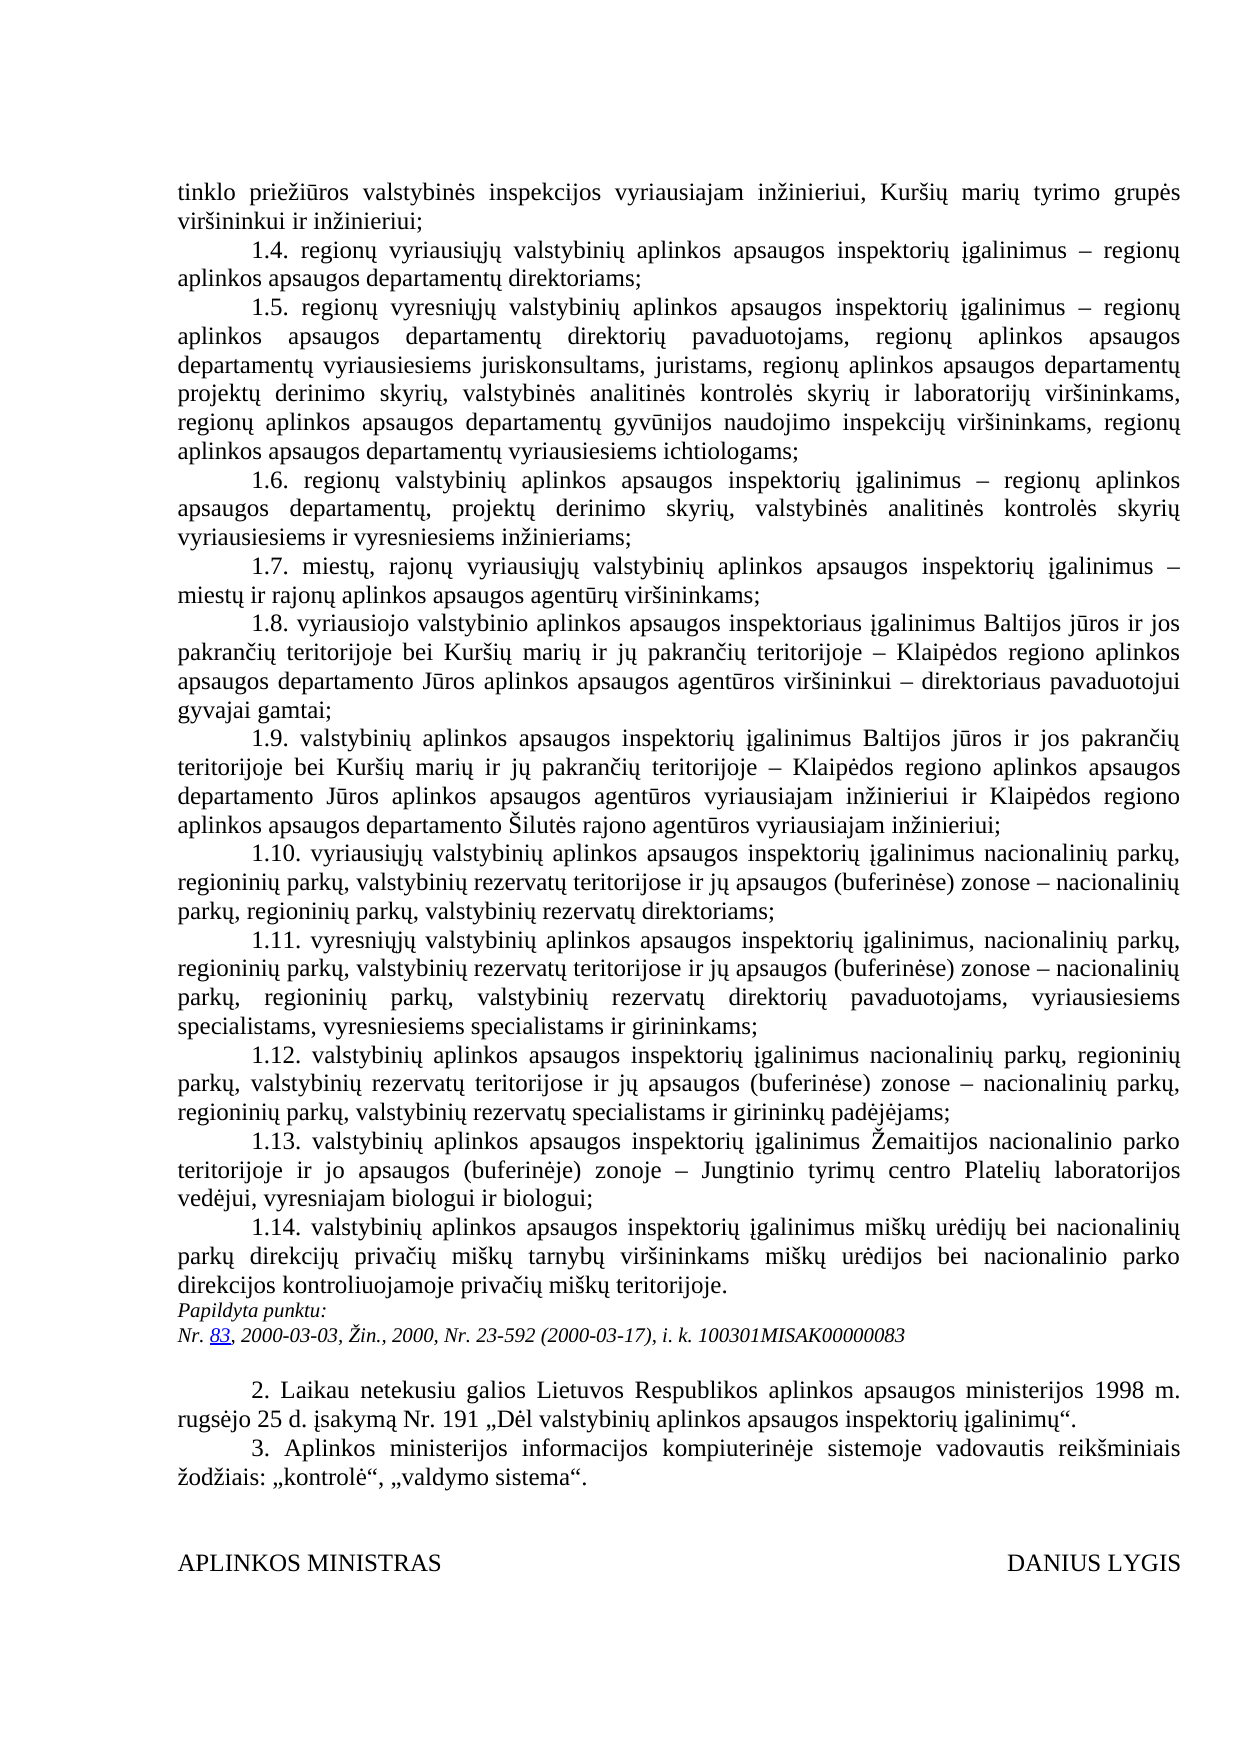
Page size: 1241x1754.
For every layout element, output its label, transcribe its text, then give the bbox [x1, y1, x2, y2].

text 1.5. regionų vyresniųjų valstybinių aplinkos apsaugos inspektorių įgalinimus – regionų aplinkos apsaugos departamentų direktorių pavaduotojams, regionų aplinkos apsaugos departamentų vyriausiesiems juriskonsultams, juristams, regionų aplinkos apsaugos departamentų projektų derinimo skyrių, valstybinės analitinės kontrolės skyrių ir laboratorijų viršininkams, regionų aplinkos apsaugos departamentų gyvūnijos naudojimo inspekcijų viršininkams, regionų aplinkos apsaugos departamentų vyriausiesiems ichtiologams; [177, 292, 1181, 465]
text APLINKOS MINISTRAS DANIUS LYGIS [177, 1548, 1181, 1577]
text 1.10. vyriausiųjų valstybinių aplinkos apsaugos inspektorių įgalinimus nacionalinių parkų, regioninių parkų, valstybinių rezervatų teritorijose ir jų apsaugos (buferinėse) zonose – nacionalinių parkų, regioninių parkų, valstybinių rezervatų direktoriams; [177, 838, 1181, 925]
text 1.14. valstybinių aplinkos apsaugos inspektorių įgalinimus miškų urėdijų bei nacionalinių parkų direkcijų privačių miškų tarnybų viršininkams miškų urėdijos bei nacionalinio parko direkcijos kontroliuojamoje privačių miškų teritorijoje. [177, 1212, 1181, 1298]
text Papildyta punktu: [177, 1298, 1181, 1322]
text 1.4. regionų vyriausiųjų valstybinių aplinkos apsaugos inspektorių įgalinimus – regionų aplinkos apsaugos departamentų direktoriams; [177, 235, 1181, 292]
text 3. Aplinkos ministerijos informacijos kompiuterinėje sistemoje vadovautis reikšminiais žodžiais: „kontrolė“, „valdymo sistema“. [177, 1433, 1181, 1490]
text Nr. 83, 2000-03-03, Žin., 2000, Nr. 23-592 (2000-03-17), i. k. 100301MISAK00000083 [177, 1322, 1181, 1347]
text 1.6. regionų valstybinių aplinkos apsaugos inspektorių įgalinimus – regionų aplinkos apsaugos departamentų, projektų derinimo skyrių, valstybinės analitinės kontrolės skyrių vyriausiesiems ir vyresniesiems inžinieriams; [177, 465, 1181, 551]
text 1.8. vyriausiojo valstybinio aplinkos apsaugos inspektoriaus įgalinimus Baltijos jūros ir jos pakrančių teritorijoje bei Kuršių marių ir jų pakrančių teritorijoje – Klaipėdos regiono aplinkos apsaugos departamento Jūros aplinkos apsaugos agentūros viršininkui – direktoriaus pavaduotojui gyvajai gamtai; [177, 608, 1181, 723]
text 1.12. valstybinių aplinkos apsaugos inspektorių įgalinimus nacionalinių parkų, regioninių parkų, valstybinių rezervatų teritorijose ir jų apsaugos (buferinėse) zonose – nacionalinių parkų, regioninių parkų, valstybinių rezervatų specialistams ir girininkų padėjėjams; [177, 1040, 1181, 1126]
text 1.11. vyresniųjų valstybinių aplinkos apsaugos inspektorių įgalinimus, nacionalinių parkų, regioninių parkų, valstybinių rezervatų teritorijose ir jų apsaugos (buferinėse) zonose – nacionalinių parkų, regioninių parkų, valstybinių rezervatų direktorių pavaduotojams, vyriausiesiems specialistams, vyresniesiems specialistams ir girininkams; [177, 925, 1181, 1040]
text 1.7. miestų, rajonų vyriausiųjų valstybinių aplinkos apsaugos inspektorių įgalinimus – miestų ir rajonų aplinkos apsaugos agentūrų viršininkams; [177, 551, 1181, 608]
text tinklo priežiūros valstybinės inspekcijos vyriausiajam inžinieriui, Kuršių marių tyrimo grupės viršininkui ir inžinieriui; [177, 177, 1181, 235]
text 1.9. valstybinių aplinkos apsaugos inspektorių įgalinimus Baltijos jūros ir jos pakrančių teritorijoje bei Kuršių marių ir jų pakrančių teritorijoje – Klaipėdos regiono aplinkos apsaugos departamento Jūros aplinkos apsaugos agentūros vyriausiajam inžinieriui ir Klaipėdos regiono aplinkos apsaugos departamento Šilutės rajono agentūros vyriausiajam inžinieriui; [177, 723, 1181, 838]
text 2. Laikau netekusiu galios Lietuvos Respublikos aplinkos apsaugos ministerijos 1998 m. rugsėjo 25 d. įsakymą Nr. 191 „Dėl valstybinių aplinkos apsaugos inspektorių įgalinimų“. [177, 1375, 1181, 1433]
text 1.13. valstybinių aplinkos apsaugos inspektorių įgalinimus Žemaitijos nacionalinio parko teritorijoje ir jo apsaugos (buferinėje) zonoje – Jungtinio tyrimų centro Platelių laboratorijos vedėjui, vyresniajam biologui ir biologui; [177, 1126, 1181, 1212]
